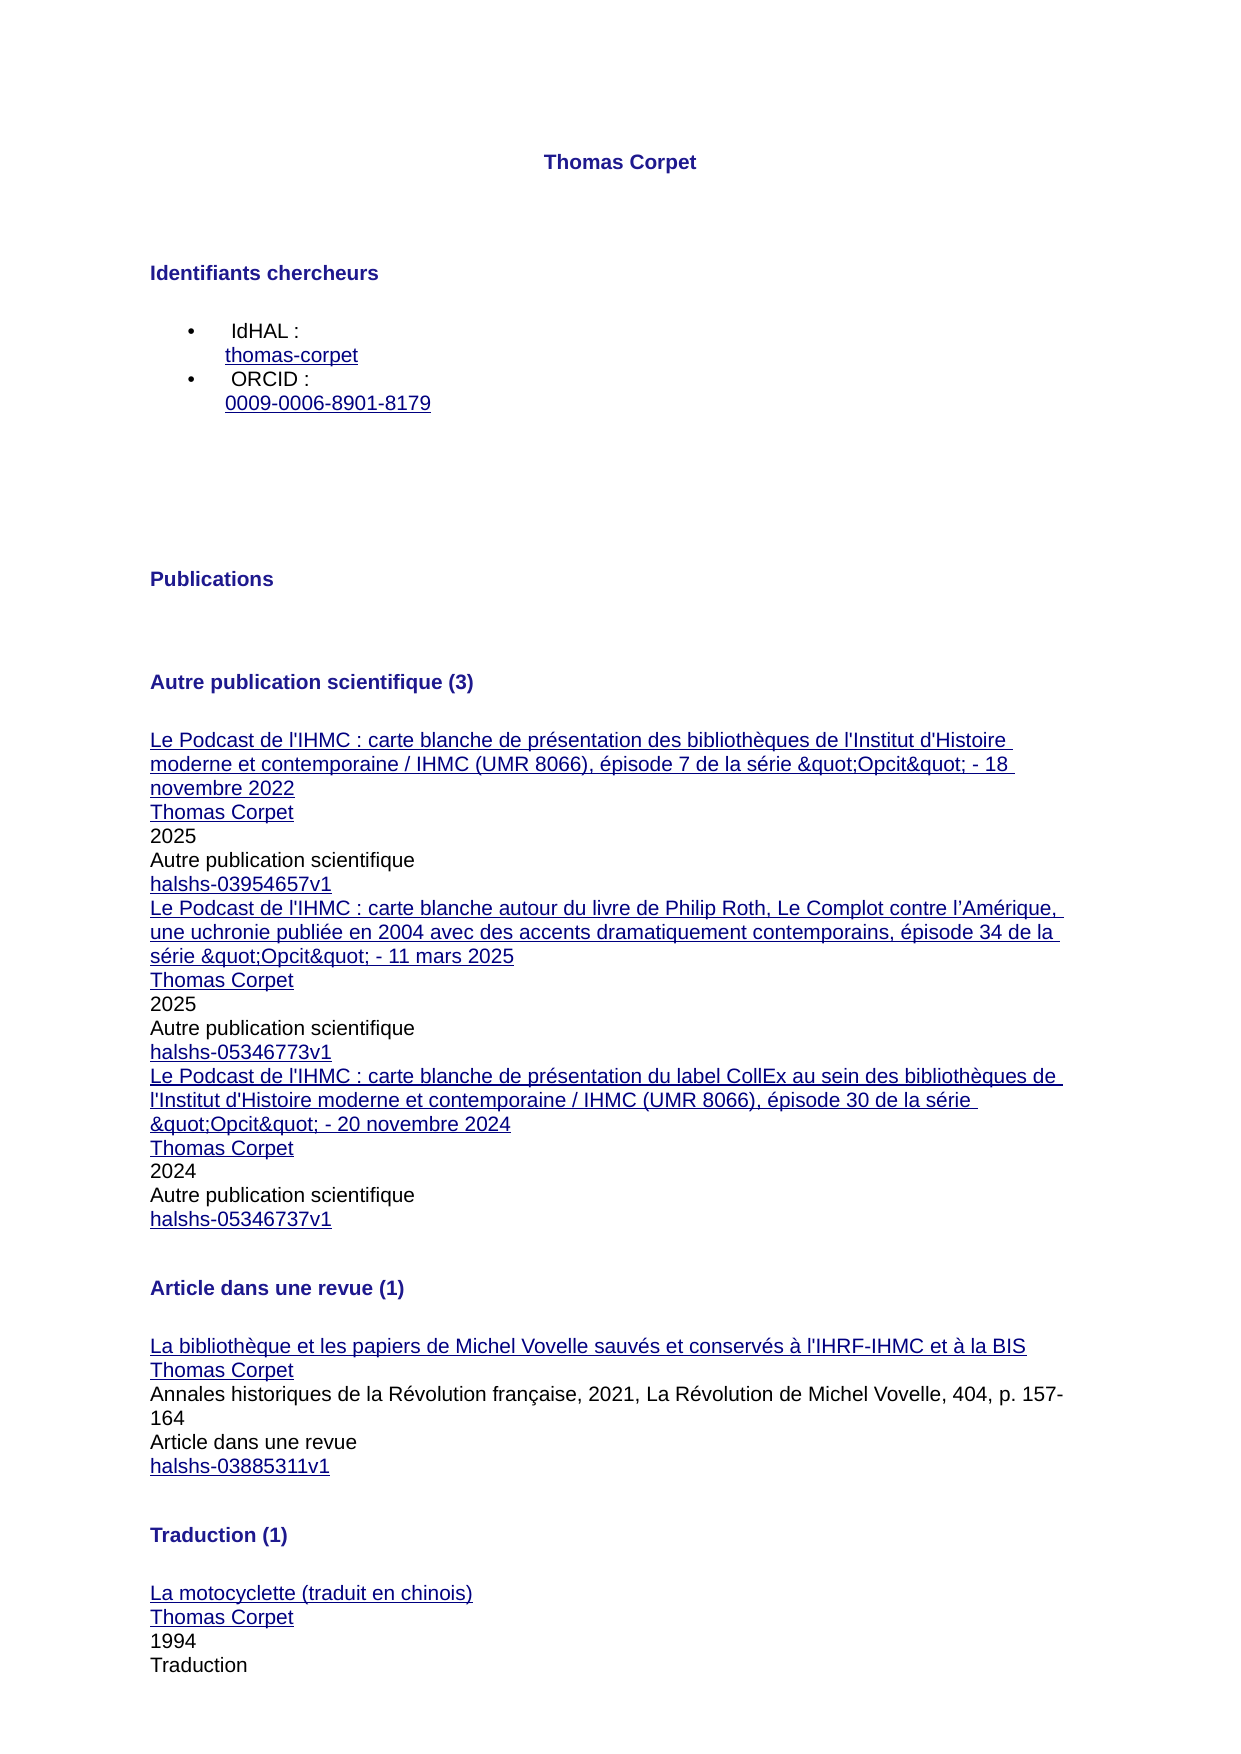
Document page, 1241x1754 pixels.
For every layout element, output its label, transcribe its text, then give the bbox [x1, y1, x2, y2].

table_header La bibliothèque et les papiers de Michel Vovelle sauvés et conservés à l'IHRF-IHMC et à la BIS Thomas Corpet Annales historiques de la Révolution française, 2021, La Révolution de Michel Vovelle, 404, p. 157-164 Article dans une revue halshs-03885311v1 [150, 1334, 1090, 1478]
subtitle Article dans une revue (1) [150, 1276, 1090, 1300]
subtitle Thomas Corpet [150, 150, 1090, 174]
subtitle Publications [150, 567, 1090, 591]
subtitle Autre publication scientifique (3) [150, 670, 1090, 694]
subtitle Traduction (1) [150, 1523, 1090, 1547]
table_header La motocyclette (traduit en chinois) Thomas Corpet 1994 Traduction [150, 1581, 1090, 1677]
list ORCID : [187, 367, 1090, 391]
list IdHAL : [187, 319, 1090, 343]
table_header Le Podcast de l'IHMC : carte blanche de présentation des bibliothèques de l'Institut d'Histoire moderne et contemporaine / IHMC (UMR 8066), épisode 7 de la série &quot;Opcit&quot; - 18 novembre 2022 Thomas Corpet 2025 Autre publication scientifique halshs-03954657v1 [150, 728, 1090, 896]
subtitle Identifiants chercheurs [150, 260, 1090, 284]
list thomas-corpet [187, 343, 1090, 367]
table_cell Le Podcast de l'IHMC : carte blanche de présentation du label CollEx au sein des bibliothèques de l'Institut d'Histoire moderne et contemporaine / IHMC (UMR 8066), épisode 30 de la série &quot;Opcit&quot; - 20 novembre 2024 Thomas Corpet 2024 Autre publication scientifique halshs-05346737v1 [150, 1064, 1090, 1231]
list 0009-0006-8901-8179 [187, 391, 1090, 414]
table_cell Le Podcast de l'IHMC : carte blanche autour du livre de Philip Roth, Le Complot contre l’Amérique, une uchronie publiée en 2004 avec des accents dramatiquement contemporains, épisode 34 de la série &quot;Opcit&quot; - 11 mars 2025 Thomas Corpet 2025 Autre publication scientifique halshs-05346773v1 [150, 896, 1090, 1063]
